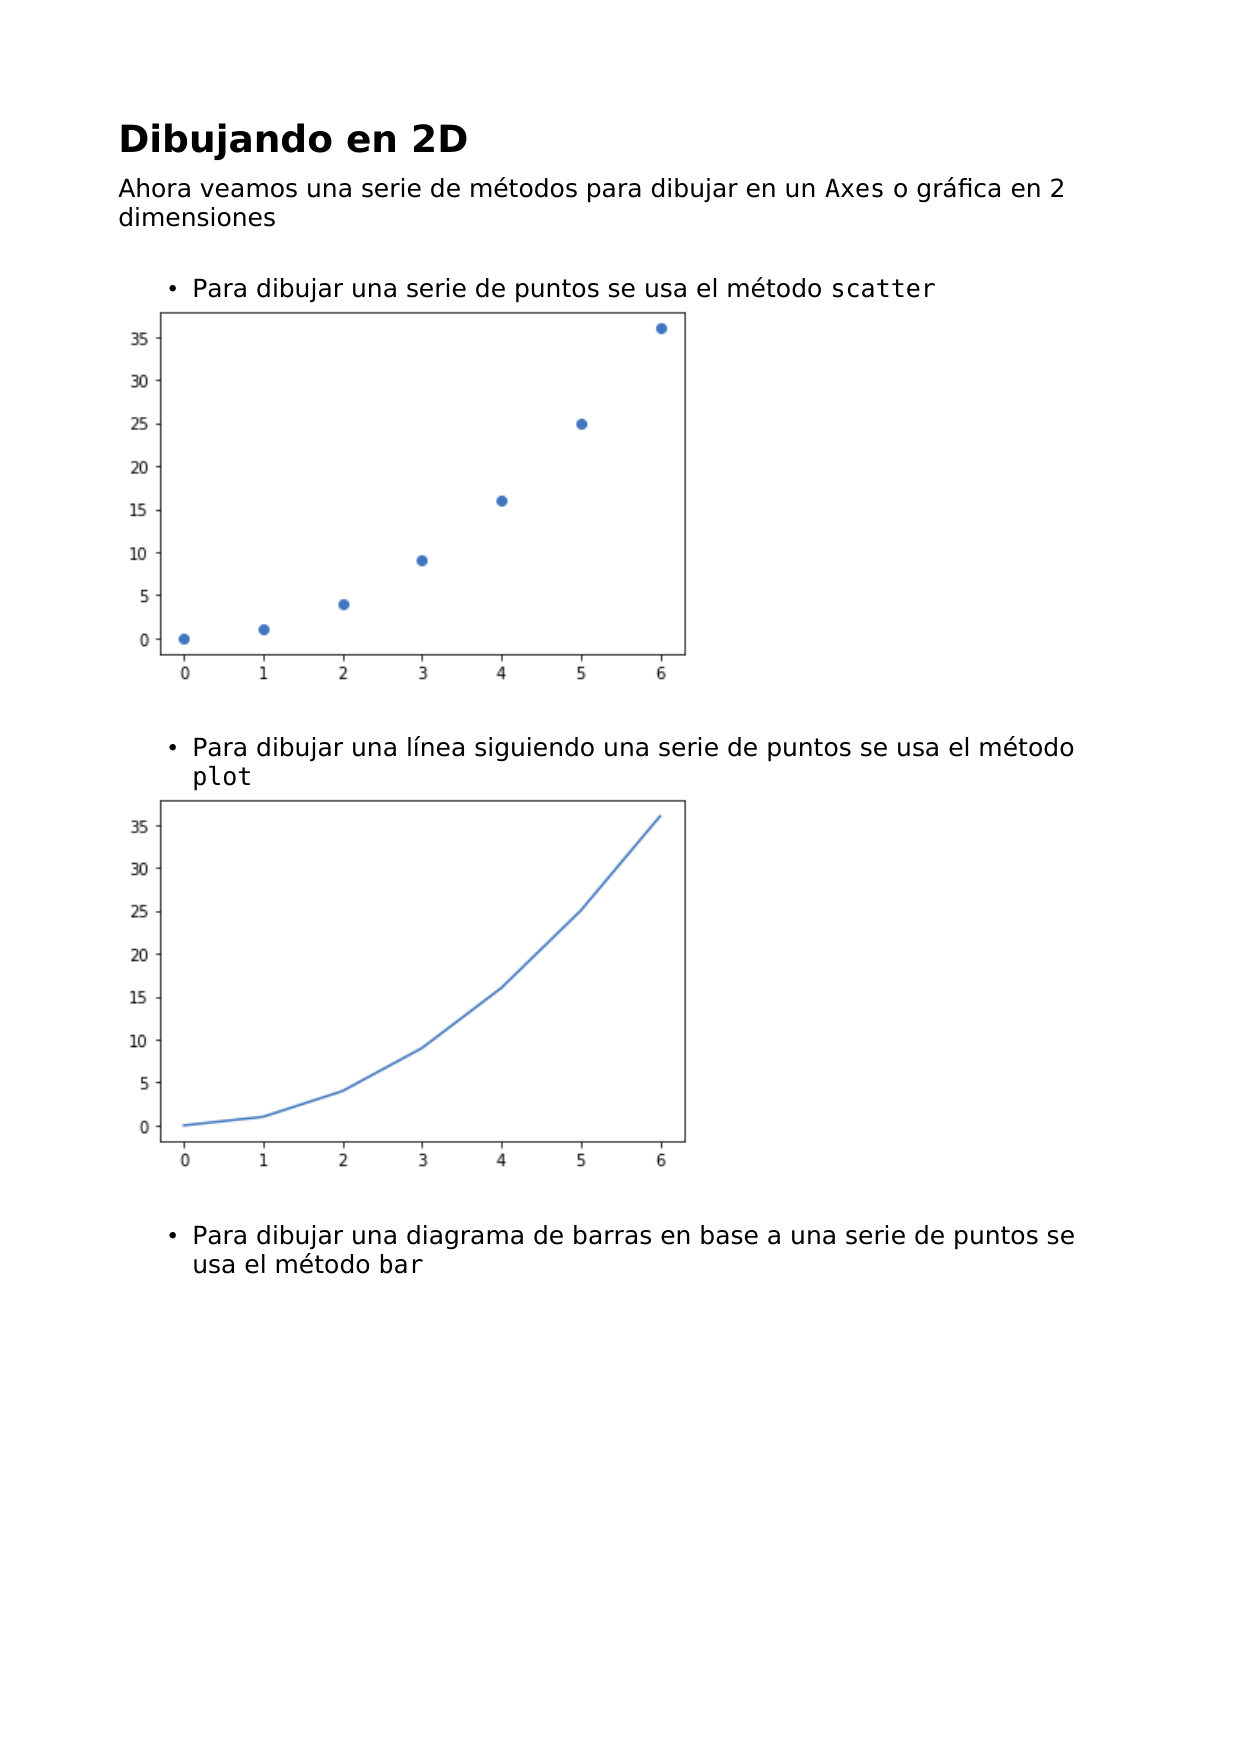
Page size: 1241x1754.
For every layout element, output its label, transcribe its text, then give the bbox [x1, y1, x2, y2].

text Ahora veamos una serie de métodos para dibujar en un Axes o gráfica en 2 dimensiones [118, 174, 1122, 233]
picture [118, 791, 694, 1179]
picture [118, 303, 694, 692]
list Para dibujar una línea siguiendo una serie de puntos se usa el método plot [177, 733, 1122, 792]
subtitle Dibujando en 2D [118, 118, 1122, 162]
list Para dibujar una diagrama de barras en base a una serie de puntos se usa el método bar [177, 1221, 1122, 1279]
list Para dibujar una serie de puntos se usa el método scatter [177, 274, 1122, 304]
